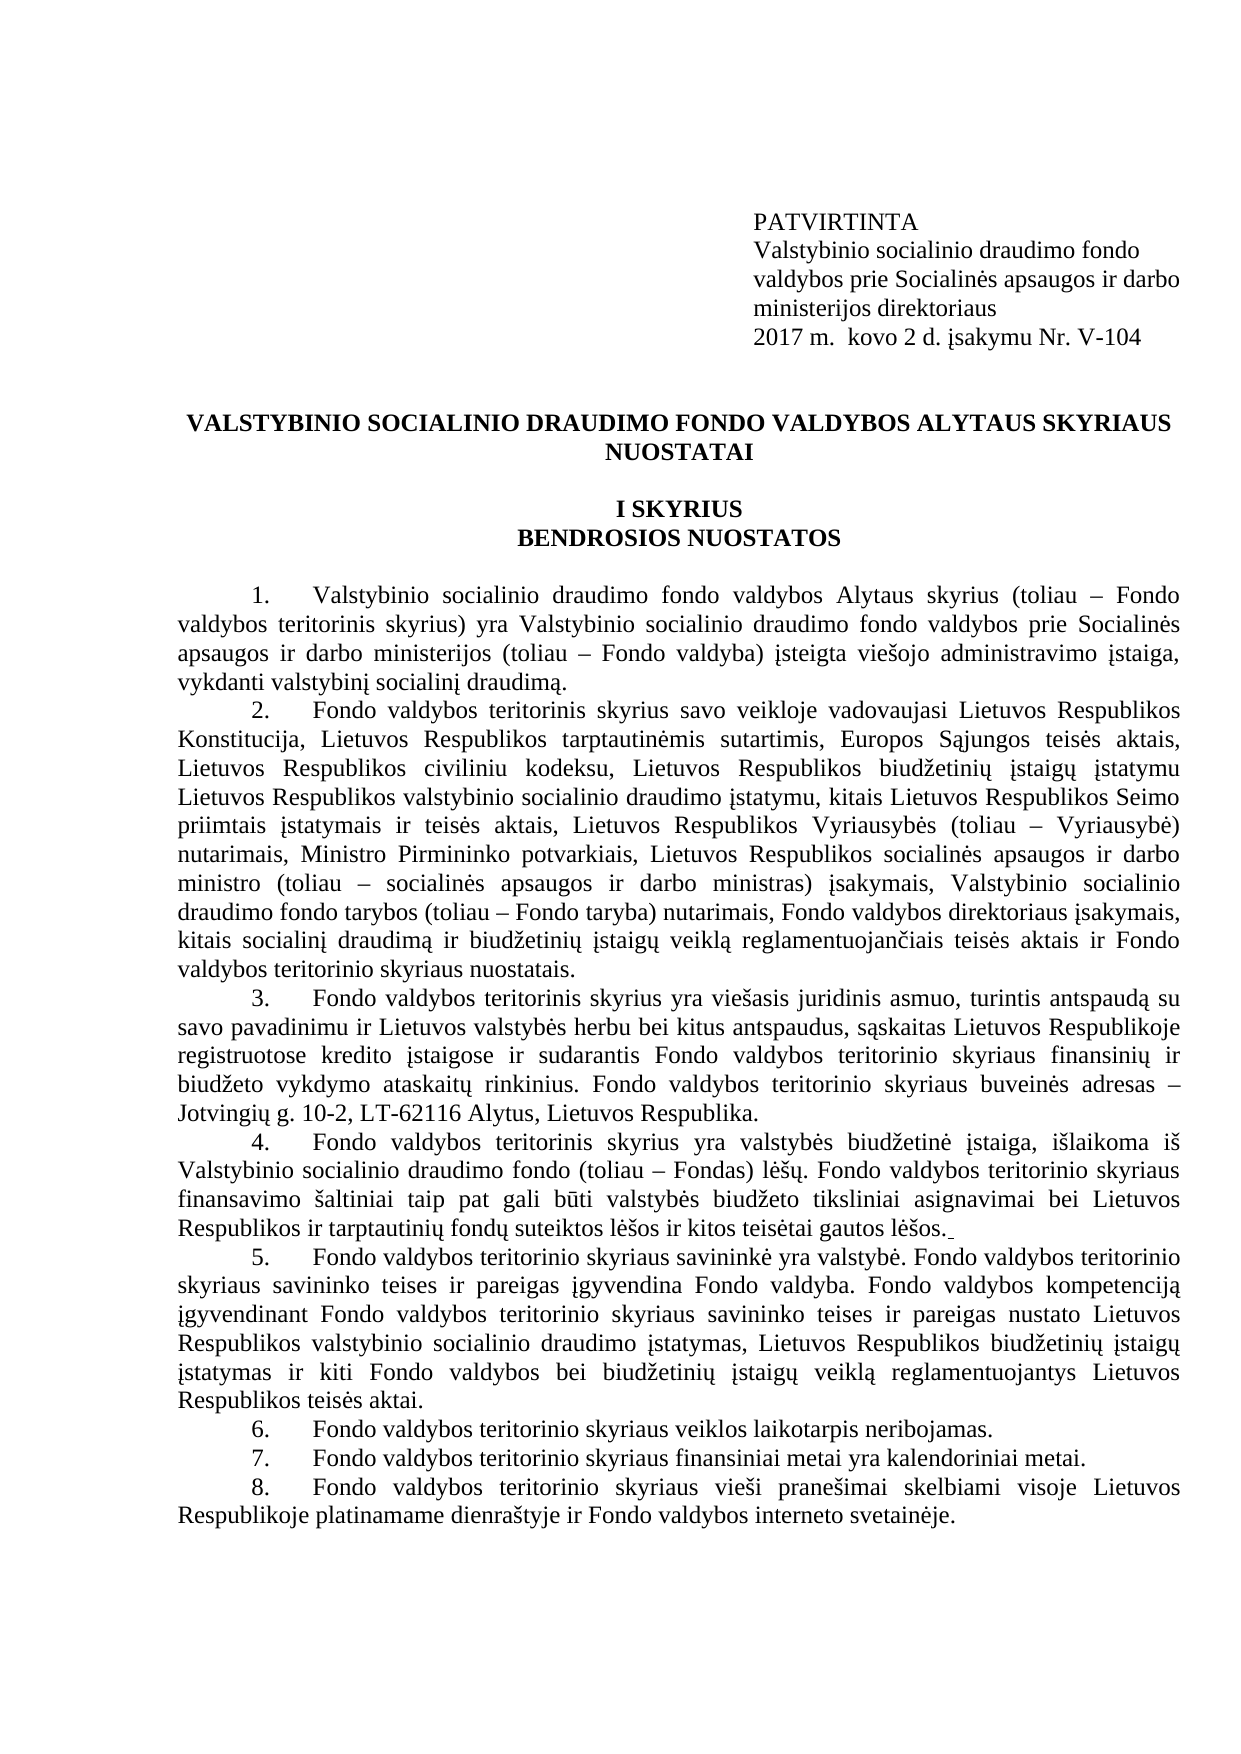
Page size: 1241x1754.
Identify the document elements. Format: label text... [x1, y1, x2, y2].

text 8. Fondo valdybos teritorinio skyriaus vieši pranešimai skelbiami visoje Lietuvos Respublikoje platinamame dienraštyje ir Fondo valdybos interneto svetainėje. [177, 1472, 1181, 1529]
text 3. Fondo valdybos teritorinis skyrius yra viešasis juridinis asmuo, turintis antspaudą su savo pavadinimu ir Lietuvos valstybės herbu bei kitus antspaudus, sąskaitas Lietuvos Respublikoje registruotose kredito įstaigose ir sudarantis Fondo valdybos teritorinio skyriaus finansinių ir biudžeto vykdymo ataskaitų rinkinius. Fondo valdybos teritorinio skyriaus buveinės adresas – Jotvingių g. 10-2, LT-62116 Alytus, Lietuvos Respublika. [177, 983, 1181, 1127]
text 6. Fondo valdybos teritorinio skyriaus veiklos laikotarpis neribojamas. [177, 1414, 1181, 1443]
text 2. Fondo valdybos teritorinis skyrius savo veikloje vadovaujasi Lietuvos Respublikos Konstitucija, Lietuvos Respublikos tarptautinėmis sutartimis, Europos Sąjungos teisės aktais, Lietuvos Respublikos civiliniu kodeksu, Lietuvos Respublikos biudžetinių įstaigų įstatymu Lietuvos Respublikos valstybinio socialinio draudimo įstatymu, kitais Lietuvos Respublikos Seimo priimtais įstatymais ir teisės aktais, Lietuvos Respublikos Vyriausybės (toliau – Vyriausybė) nutarimais, Ministro Pirmininko potvarkiais, Lietuvos Respublikos socialinės apsaugos ir darbo ministro (toliau – socialinės apsaugos ir darbo ministras) įsakymais, Valstybinio socialinio draudimo fondo tarybos (toliau – Fondo taryba) nutarimais, Fondo valdybos direktoriaus įsakymais, kitais socialinį draudimą ir biudžetinių įstaigų veiklą reglamentuojančiais teisės aktais ir Fondo valdybos teritorinio skyriaus nuostatais. [177, 695, 1181, 983]
text 7. Fondo valdybos teritorinio skyriaus finansiniai metai yra kalendoriniai metai. [177, 1443, 1181, 1472]
text 2017 m. kovo 2 d. įsakymu Nr. V-104 [753, 322, 1181, 350]
text I SKYRIUS [177, 494, 1181, 523]
text valdybos prie Socialinės apsaugos ir darbo [753, 264, 1181, 293]
text VALSTYBINIO SOCIALINIO DRAUDIMO FONDO VALDYBOS ALYTAUS SKYRIAUS NUOSTATAI [177, 408, 1181, 465]
text Valstybinio socialinio draudimo fondo [753, 235, 1181, 264]
text ministerijos direktoriaus [753, 293, 1181, 322]
text PATVIRTINTA [753, 207, 1181, 235]
text 4. Fondo valdybos teritorinis skyrius yra valstybės biudžetinė įstaiga, išlaikoma iš Valstybinio socialinio draudimo fondo (toliau – Fondas) lėšų. Fondo valdybos teritorinio skyriaus finansavimo šaltiniai taip pat gali būti valstybės biudžeto tiksliniai asignavimai bei Lietuvos Respublikos ir tarptautinių fondų suteiktos lėšos ir kitos teisėtai gautos lėšos. [177, 1127, 1181, 1242]
text BENDROSIOS NUOSTATOS [177, 523, 1181, 552]
text 5. Fondo valdybos teritorinio skyriaus savininkė yra valstybė. Fondo valdybos teritorinio skyriaus savininko teises ir pareigas įgyvendina Fondo valdyba. Fondo valdybos kompetenciją įgyvendinant Fondo valdybos teritorinio skyriaus savininko teises ir pareigas nustato Lietuvos Respublikos valstybinio socialinio draudimo įstatymas, Lietuvos Respublikos biudžetinių įstaigų įstatymas ir kiti Fondo valdybos bei biudžetinių įstaigų veiklą reglamentuojantys Lietuvos Respublikos teisės aktai. [177, 1242, 1181, 1414]
text 1. Valstybinio socialinio draudimo fondo valdybos Alytaus skyrius (toliau – Fondo valdybos teritorinis skyrius) yra Valstybinio socialinio draudimo fondo valdybos prie Socialinės apsaugos ir darbo ministerijos (toliau – Fondo valdyba) įsteigta viešojo administravimo įstaiga, vykdanti valstybinį socialinį draudimą. [177, 580, 1181, 695]
